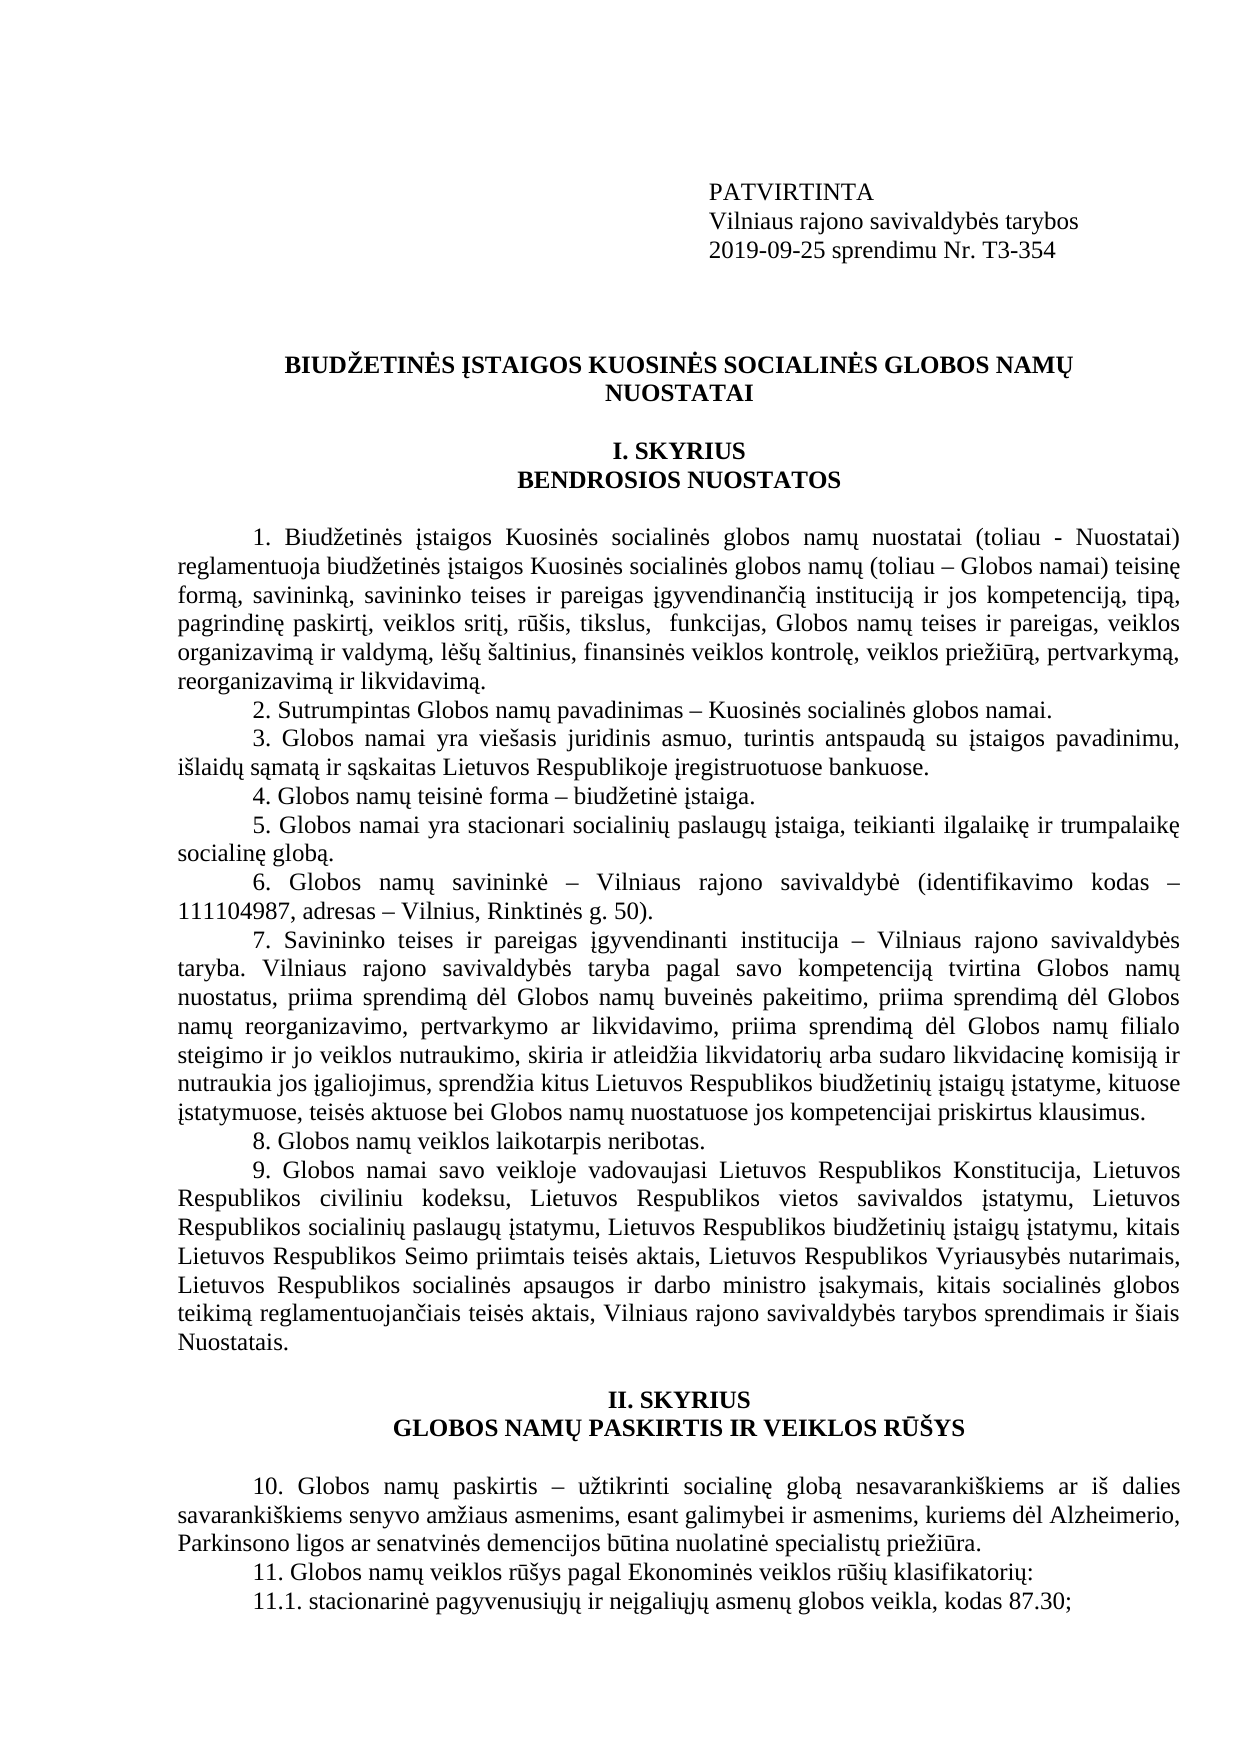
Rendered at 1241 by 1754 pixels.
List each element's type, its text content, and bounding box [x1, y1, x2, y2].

text 4. Globos namų teisinė forma – biudžetinė įstaiga. [177, 781, 1181, 810]
text 3. Globos namai yra viešasis juridinis asmuo, turintis antspaudą su įstaigos pavadinimu, išlaidų sąmatą ir sąskaitas Lietuvos Respublikoje įregistruotuose bankuose. [177, 723, 1181, 781]
text 5. Globos namai yra stacionari socialinių paslaugų įstaiga, teikianti ilgalaikę ir trumpalaikę socialinę globą. [177, 810, 1181, 867]
text 11.1. stacionarinė pagyvenusiųjų ir neįgaliųjų asmenų globos veikla, kodas 87.30; [177, 1586, 1181, 1615]
text BENDROSIOS NUOSTATOS [177, 465, 1181, 493]
text 11. Globos namų veiklos rūšys pagal Ekonominės veiklos rūšių klasifikatorių: [177, 1557, 1181, 1586]
text II. SKYRIUS [177, 1385, 1181, 1413]
text Vilniaus rajono savivaldybės tarybos [177, 206, 1181, 235]
text BIUDŽETINĖS ĮSTAIGOS KUOSINĖS SOCIALINĖS GLOBOS NAMŲ [177, 350, 1181, 378]
text GLOBOS NAMŲ PASKIRTIS IR VEIKLOS RŪŠYS [177, 1413, 1181, 1442]
text 8. Globos namų veiklos laikotarpis neribotas. [177, 1126, 1181, 1155]
text PATVIRTINTA [177, 177, 1181, 206]
text 6. Globos namų savininkė – Vilniaus rajono savivaldybė (identifikavimo kodas – 111104987, adresas – Vilnius, Rinktinės g. 50). [177, 867, 1181, 925]
text 1. Biudžetinės įstaigos Kuosinės socialinės globos namų nuostatai (toliau - Nuostatai) reglamentuoja biudžetinės įstaigos Kuosinės socialinės globos namų (toliau – Globos namai) teisinę formą, savininką, savininko teises ir pareigas įgyvendinančią instituciją ir jos kompetenciją, tipą, pagrindinę paskirtį, veiklos sritį, rūšis, tikslus, funkcijas, Globos namų teises ir pareigas, veiklos organizavimą ir valdymą, lėšų šaltinius, finansinės veiklos kontrolę, veiklos priežiūrą, pertvarkymą, reorganizavimą ir likvidavimą. [177, 522, 1181, 695]
text NUOSTATAI [177, 378, 1181, 407]
text 2. Sutrumpintas Globos namų pavadinimas – Kuosinės socialinės globos namai. [177, 695, 1181, 723]
text 9. Globos namai savo veikloje vadovaujasi Lietuvos Respublikos Konstitucija, Lietuvos Respublikos civiliniu kodeksu, Lietuvos Respublikos vietos savivaldos įstatymu, Lietuvos Respublikos socialinių paslaugų įstatymu, Lietuvos Respublikos biudžetinių įstaigų įstatymu, kitais Lietuvos Respublikos Seimo priimtais teisės aktais, Lietuvos Respublikos Vyriausybės nutarimais, Lietuvos Respublikos socialinės apsaugos ir darbo ministro įsakymais, kitais socialinės globos teikimą reglamentuojančiais teisės aktais, Vilniaus rajono savivaldybės tarybos sprendimais ir šiais Nuostatais. [177, 1155, 1181, 1356]
text 2019-09-25 sprendimu Nr. T3-354 [177, 235, 1181, 263]
text I. SKYRIUS [177, 436, 1181, 465]
text 10. Globos namų paskirtis – užtikrinti socialinę globą nesavarankiškiems ar iš dalies savarankiškiems senyvo amžiaus asmenims, esant galimybei ir asmenims, kuriems dėl Alzheimerio, Parkinsono ligos ar senatvinės demencijos būtina nuolatinė specialistų priežiūra. [177, 1471, 1181, 1557]
text 7. Savininko teises ir pareigas įgyvendinanti institucija – Vilniaus rajono savivaldybės taryba. Vilniaus rajono savivaldybės taryba pagal savo kompetenciją tvirtina Globos namų nuostatus, priima sprendimą dėl Globos namų buveinės pakeitimo, priima sprendimą dėl Globos namų reorganizavimo, pertvarkymo ar likvidavimo, priima sprendimą dėl Globos namų filialo steigimo ir jo veiklos nutraukimo, skiria ir atleidžia likvidatorių arba sudaro likvidacinę komisiją ir nutraukia jos įgaliojimus, sprendžia kitus Lietuvos Respublikos biudžetinių įstaigų įstatyme, kituose įstatymuose, teisės aktuose bei Globos namų nuostatuose jos kompetencijai priskirtus klausimus. [177, 925, 1181, 1126]
